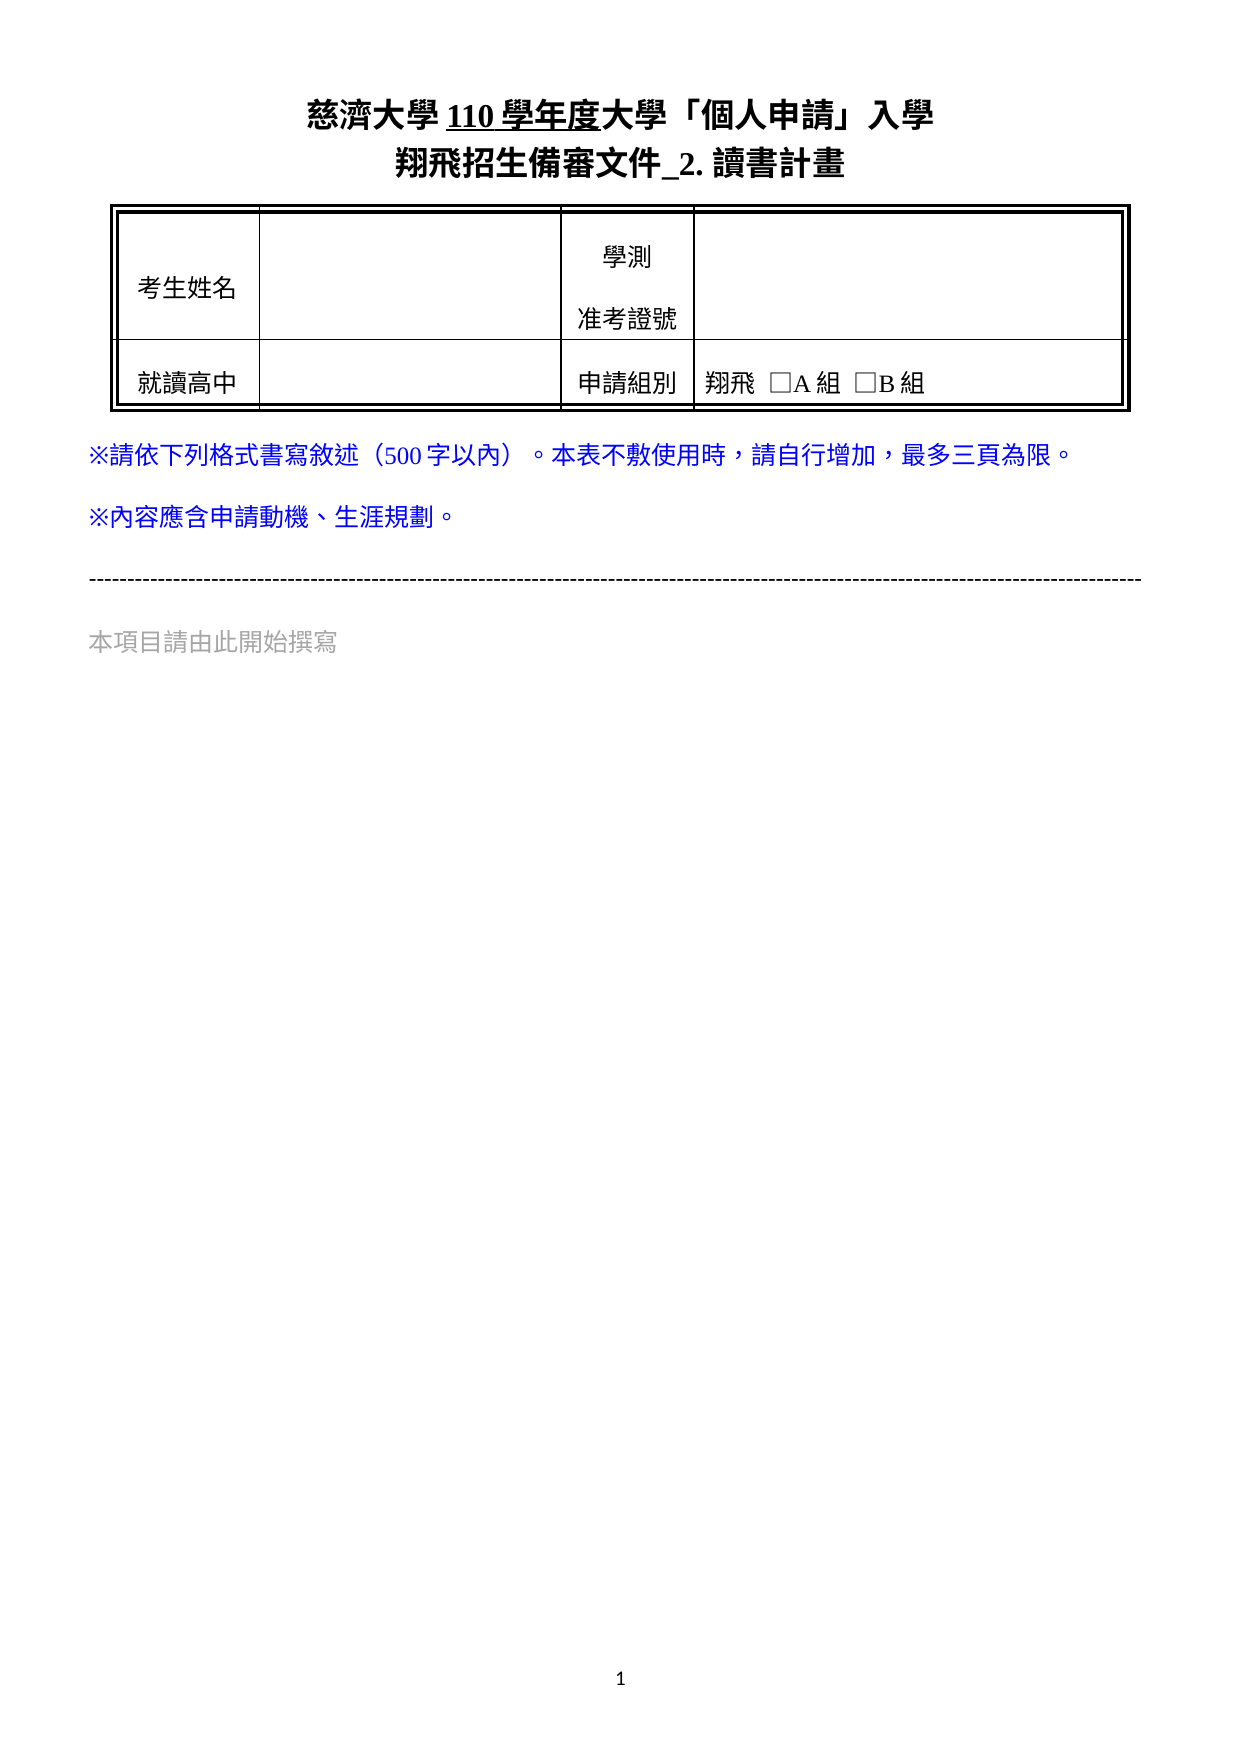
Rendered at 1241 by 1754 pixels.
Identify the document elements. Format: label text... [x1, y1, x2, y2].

table_cell 申請組別 [562, 340, 693, 402]
table_header [695, 207, 1126, 338]
text ※請依下列格式書寫敘述（500字以內）。本表不敷使用時，請自行增加，最多三頁為限。 [89, 412, 1152, 474]
table_header [695, 214, 1121, 338]
table_cell 翔飛 □A組 □B組 [695, 340, 1121, 402]
table_cell [260, 340, 560, 402]
table_header 考生姓名 [115, 207, 259, 338]
text ※內容應含申請動機、生涯規劃。 [89, 474, 1152, 537]
text 翔飛招生備審文件_2. 讀書計畫 [89, 137, 1152, 185]
table_cell 就讀高中 [119, 340, 259, 402]
text 慈濟大學110學年度大學「個人申請」入學 [89, 89, 1152, 137]
text 本項目請由此開始撰寫 [89, 599, 1152, 662]
table_header [260, 214, 560, 338]
text ------------------------------------------------------------------------------------------------------------------------------------------ [89, 537, 1152, 599]
table_header 學測 准考證號 [562, 214, 693, 338]
